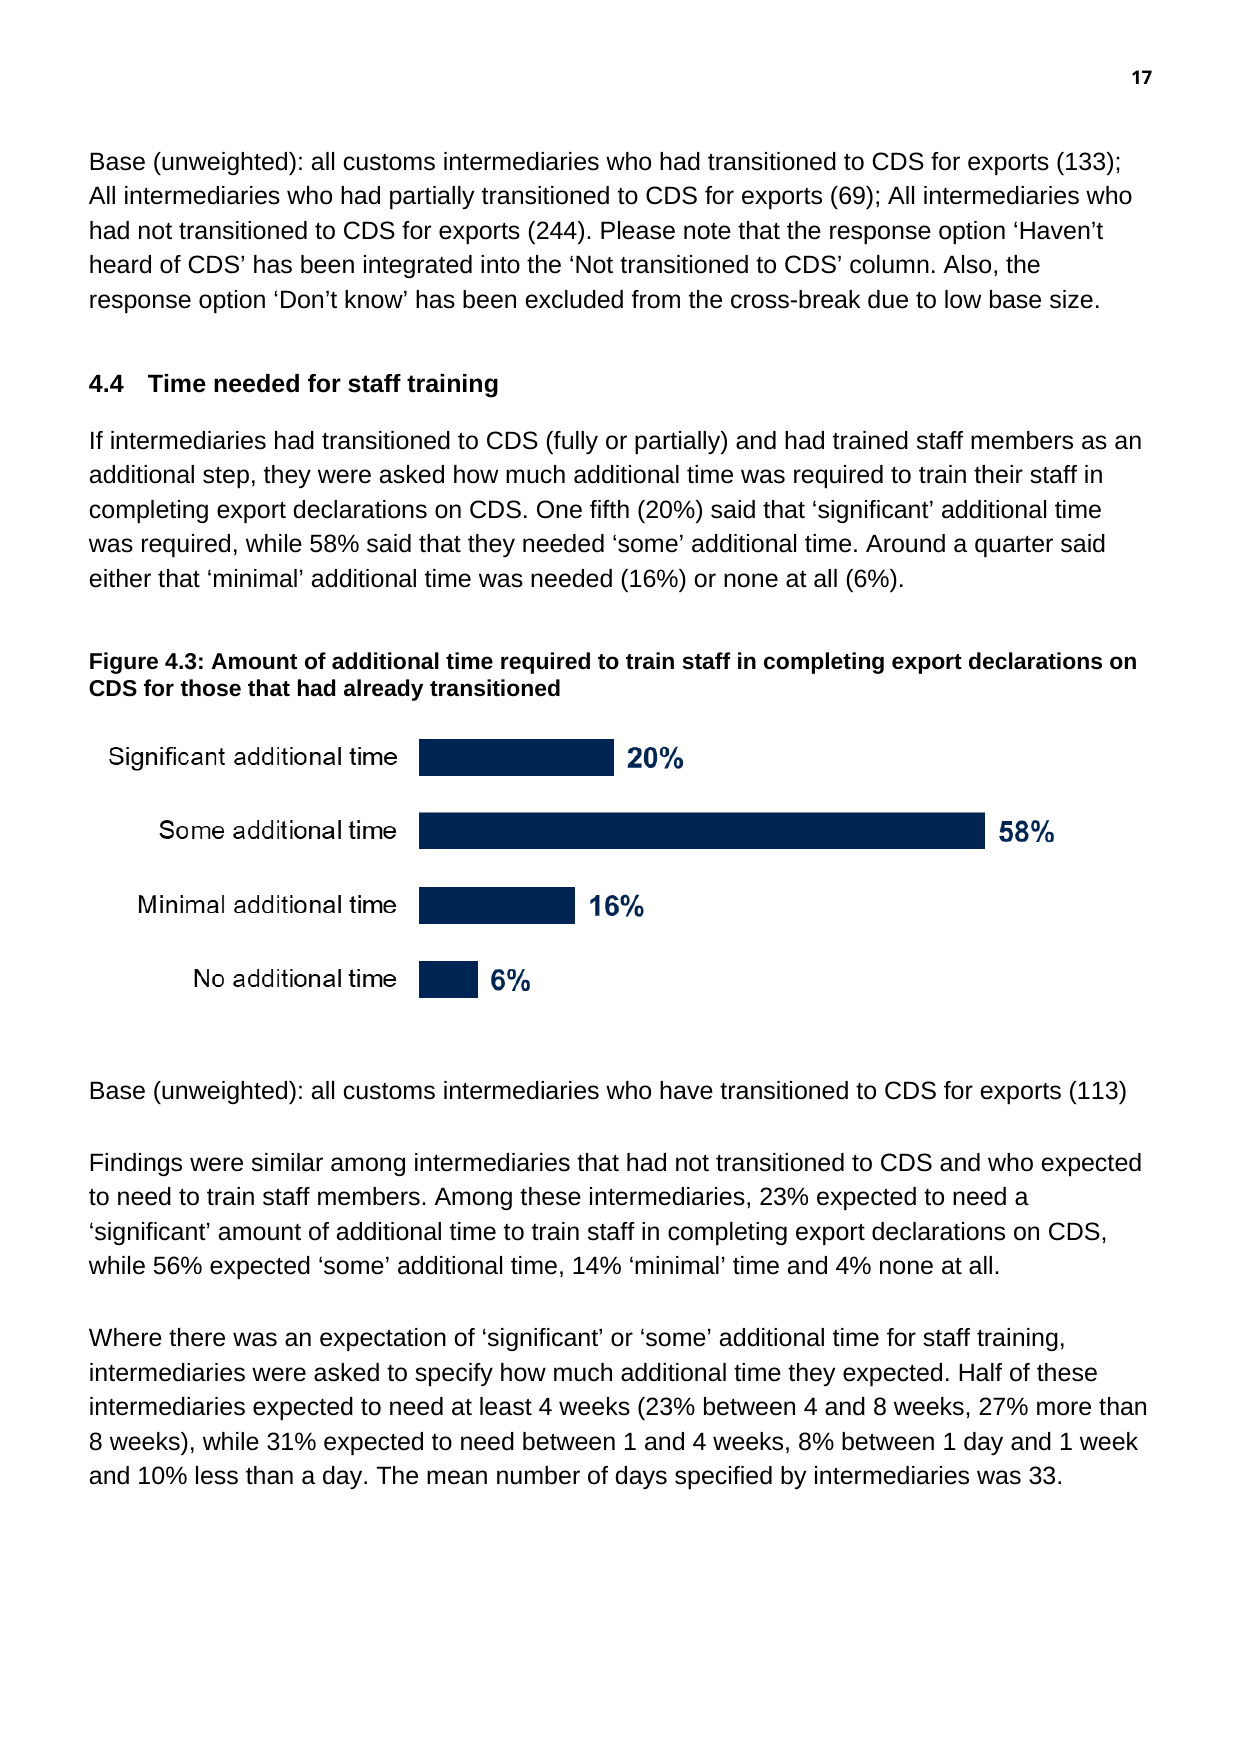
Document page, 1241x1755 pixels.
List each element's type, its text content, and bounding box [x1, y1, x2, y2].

text Figure 4.3: Amount of additional time required to train staff in completing export declarations on CDS for those that had already transitioned [89, 648, 1152, 701]
subtitle Time needed for staff training [89, 369, 1152, 398]
text Findings were similar among intermediaries that had not transitioned to CDS and who expected to need to train staff members. Among these intermediaries, 23% expected to need a ‘significant’ amount of additional time to train staff in completing export declarations on CDS, while 56% expected ‘some’ additional time, 14% ‘minimal’ time and 4% none at all. [89, 1148, 1152, 1280]
text Base (unweighted): all customs intermediaries who have transitioned to CDS for exports (113) [89, 1076, 1152, 1104]
text Where there was an expectation of ‘significant’ or ‘some’ additional time for staff training, intermediaries were asked to specify how much additional time they expected. Half of these intermediaries expected to need at least 4 weeks (23% between 4 and 8 weeks, 27% more than 8 weeks), while 31% expected to need between 1 and 4 weeks, 8% between 1 day and 1 week and 10% less than a day. The mean number of days specified by intermediaries was 33. [89, 1323, 1152, 1490]
text If intermediaries had transitioned to CDS (fully or partially) and had trained staff members as an additional step, they were asked how much additional time was required to train their staff in completing export declarations on CDS. One fifth (20%) said that ‘significant’ additional time was required, while 58% said that they needed ‘some’ additional time. Around a quarter said either that ‘minimal’ additional time was needed (16%) or none at all (6%). [89, 426, 1152, 592]
text Base (unweighted): all customs intermediaries who had transitioned to CDS for exports (133); All intermediaries who had partially transitioned to CDS for exports (69); All intermediaries who had not transitioned to CDS for exports (244). Please note that the response option ‘Haven’t heard of CDS’ has been integrated into the ‘Not transitioned to CDS’ column. Also, the response option ‘Don’t know’ has been excluded from the cross-break due to low base size. [89, 147, 1152, 313]
